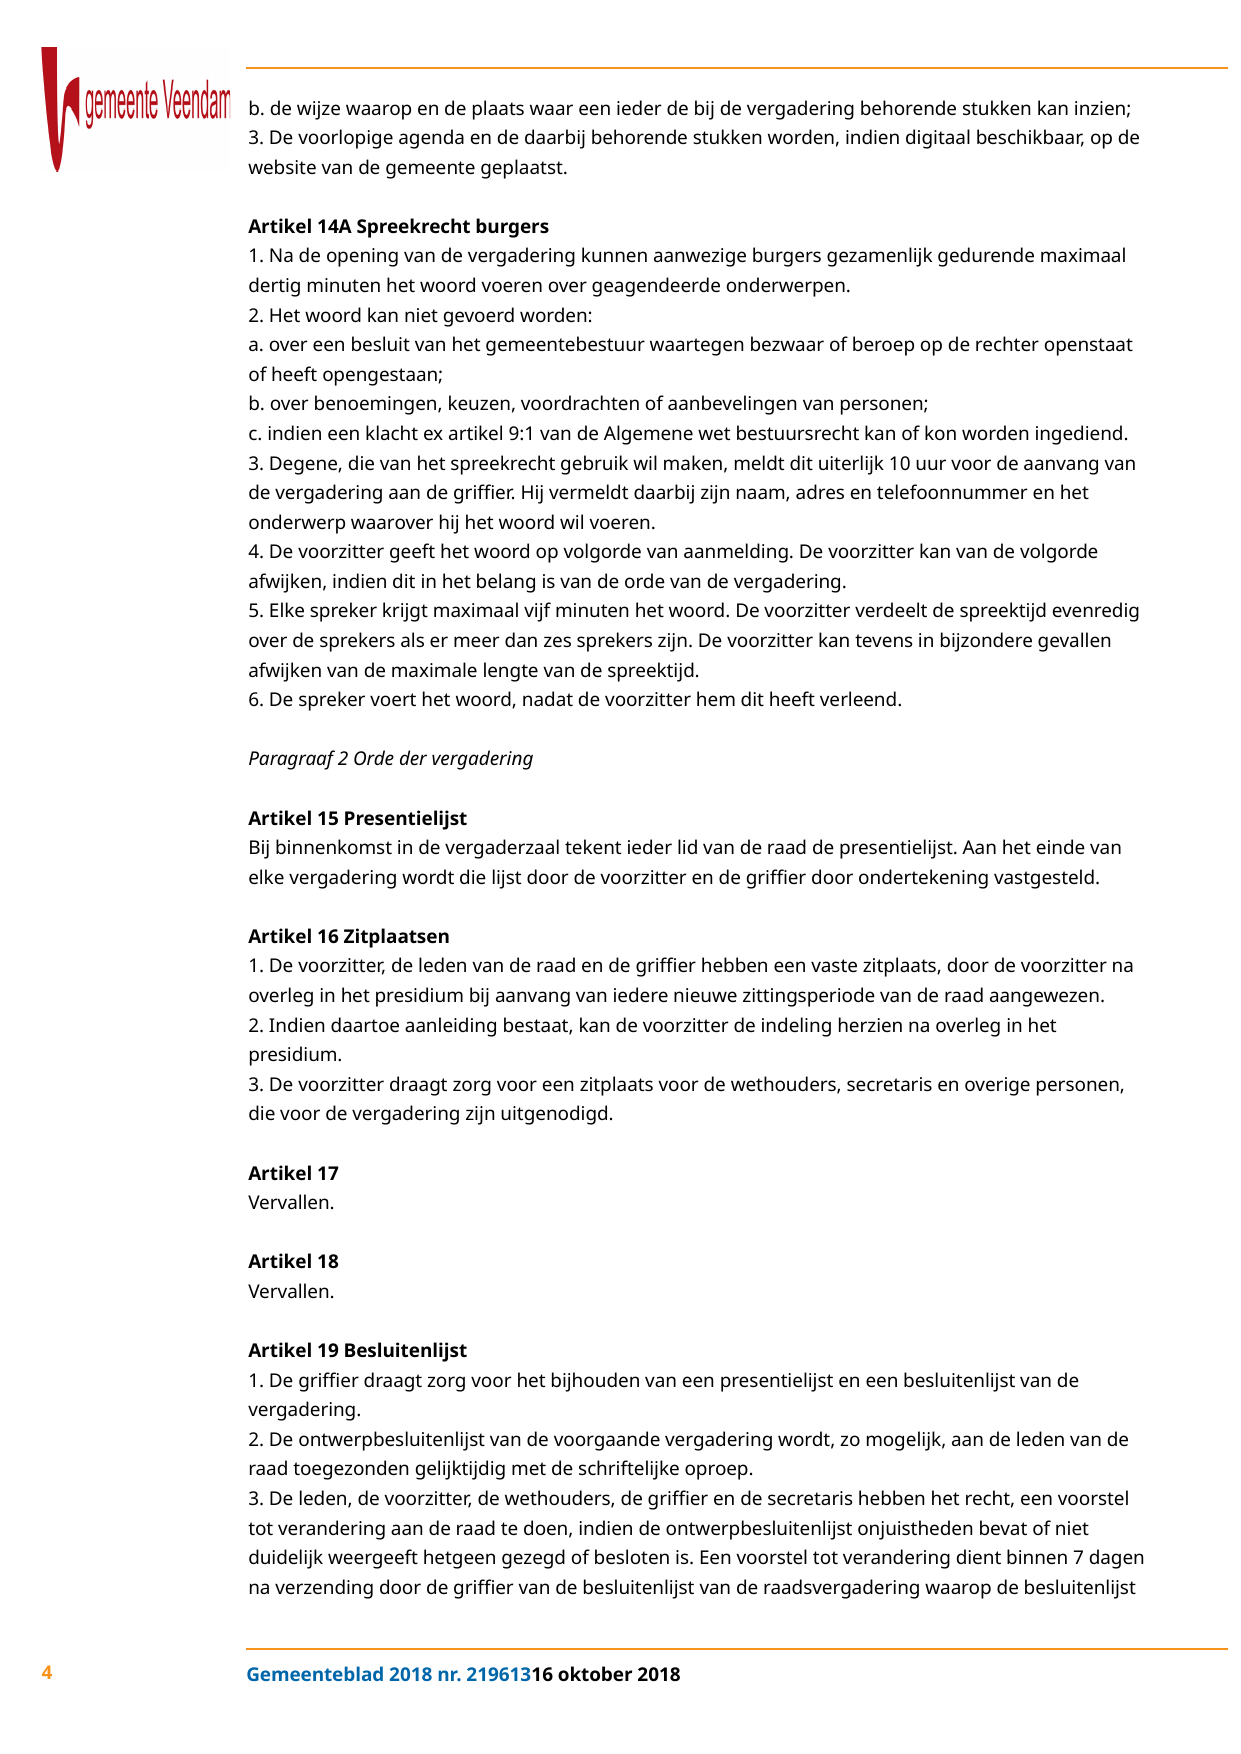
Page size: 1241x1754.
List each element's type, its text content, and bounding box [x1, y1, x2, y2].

text c. indien een klacht ex artikel 9:1 van de Algemene wet bestuursrecht kan of kon worden ingediend. [248, 420, 1152, 446]
text 2. De ontwerpbesluitenlijst van de voorgaande vergadering wordt, zo mogelijk, aan de leden van de raad toegezonden gelijktijdig met de schriftelijke oproep. [248, 1426, 1152, 1481]
text 2. Het woord kan niet gevoerd worden: [248, 302, 1152, 328]
text 1. Na de opening van de vergadering kunnen aanwezige burgers gezamenlijk gedurende maximaal dertig minuten het woord voeren over geagendeerde onderwerpen. [248, 243, 1152, 298]
text Artikel 17 [248, 1160, 1152, 1186]
text Artikel 19 Besluitenlijst [248, 1337, 1152, 1363]
text 3. De voorzitter draagt zorg voor een zitplaats voor de wethouders, secretaris en overige personen, die voor de vergadering zijn uitgenodigd. [248, 1071, 1152, 1126]
text 1. De griffier draagt zorg voor het bijhouden van een presentielijst en een besluitenlijst van de vergadering. [248, 1367, 1152, 1422]
text a. over een besluit van het gemeentebestuur waartegen bezwaar of beroep op de rechter openstaat of heeft opengestaan; [248, 331, 1152, 387]
text 2. Indien daartoe aanleiding bestaat, kan de voorzitter de indeling herzien na overleg in het presidium. [248, 1012, 1152, 1067]
picture [41, 47, 231, 172]
text 5. Elke spreker krijgt maximaal vijf minuten het woord. De voorzitter verdeelt de spreektijd evenredig over de sprekers als er meer dan zes sprekers zijn. De voorzitter kan tevens in bijzondere gevallen afwijken van de maximale lengte van de spreektijd. [248, 598, 1152, 683]
text 3. De voorlopige agenda en de daarbij behorende stukken worden, indien digitaal beschikbaar, op de website van de gemeente geplaatst. [248, 124, 1152, 180]
text Artikel 15 Presentielijst [248, 805, 1152, 831]
text Paragraaf 2 Orde der vergadering [248, 746, 1152, 771]
text 1. De voorzitter, de leden van de raad en de griffier hebben een vaste zitplaats, door de voorzitter na overleg in het presidium bij aanvang van iedere nieuwe zittingsperiode van de raad aangewezen. [248, 953, 1152, 1008]
text 4. De voorzitter geeft het woord op volgorde van aanmelding. De voorzitter kan van de volgorde afwijken, indien dit in het belang is van de orde van de vergadering. [248, 538, 1152, 594]
text b. over benoemingen, keuzen, voordrachten of aanbevelingen van personen; [248, 391, 1152, 416]
text Bij binnenkomst in de vergaderzaal tekent ieder lid van de raad de presentielijst. Aan het einde van elke vergadering wordt die lijst door de voorzitter en de griffier door ondertekening vastgesteld. [248, 834, 1152, 890]
text 6. De spreker voert het woord, nadat de voorzitter hem dit heeft verleend. [248, 686, 1152, 712]
text Artikel 14A Spreekrecht burgers [248, 213, 1152, 239]
text Vervallen. [248, 1189, 1152, 1215]
text 3. Degene, die van het spreekrecht gebruik wil maken, meldt dit uiterlijk 10 uur voor de aanvang van de vergadering aan de griffier. Hij vermeldt daarbij zijn naam, adres en telefoonnummer en het onderwerp waarover hij het woord wil voeren. [248, 450, 1152, 535]
text Vervallen. [248, 1278, 1152, 1304]
text b. de wijze waarop en de plaats waar een ieder de bij de vergadering behorende stukken kan inzien; [248, 95, 1152, 121]
text Artikel 18 [248, 1248, 1152, 1274]
text 3. De leden, de voorzitter, de wethouders, de griffier en de secretaris hebben het recht, een voorstel tot verandering aan de raad te doen, indien de ontwerpbesluitenlijst onjuistheden bevat of niet duidelijk weergeeft hetgeen gezegd of besloten is. Een voorstel tot verandering dient binnen 7 dagen na verzending door de griffier van de besluitenlijst van de raadsvergadering waarop de besluitenlijst [248, 1485, 1152, 1600]
text Artikel 16 Zitplaatsen [248, 923, 1152, 949]
